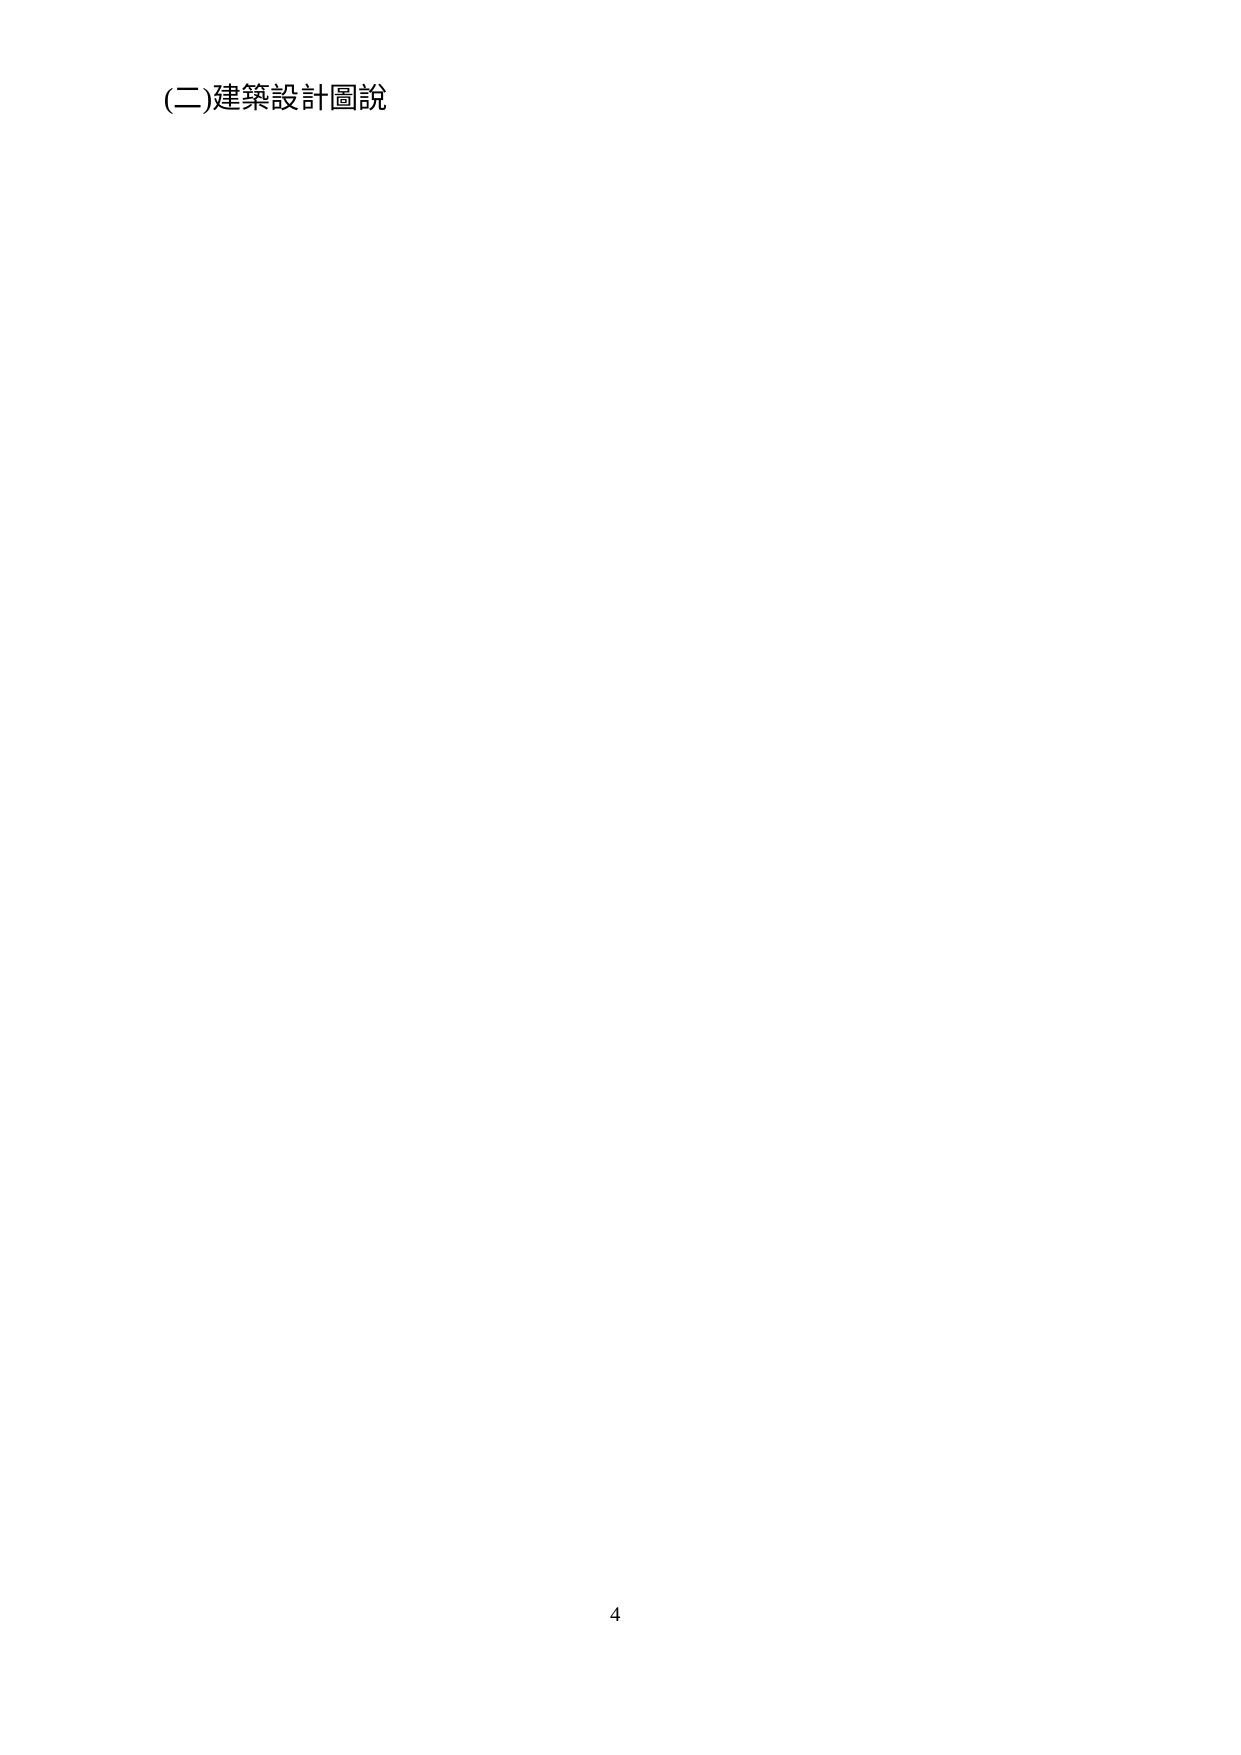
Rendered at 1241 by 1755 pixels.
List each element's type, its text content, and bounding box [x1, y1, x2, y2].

text (二)建築設計圖說 [164, 75, 1193, 117]
